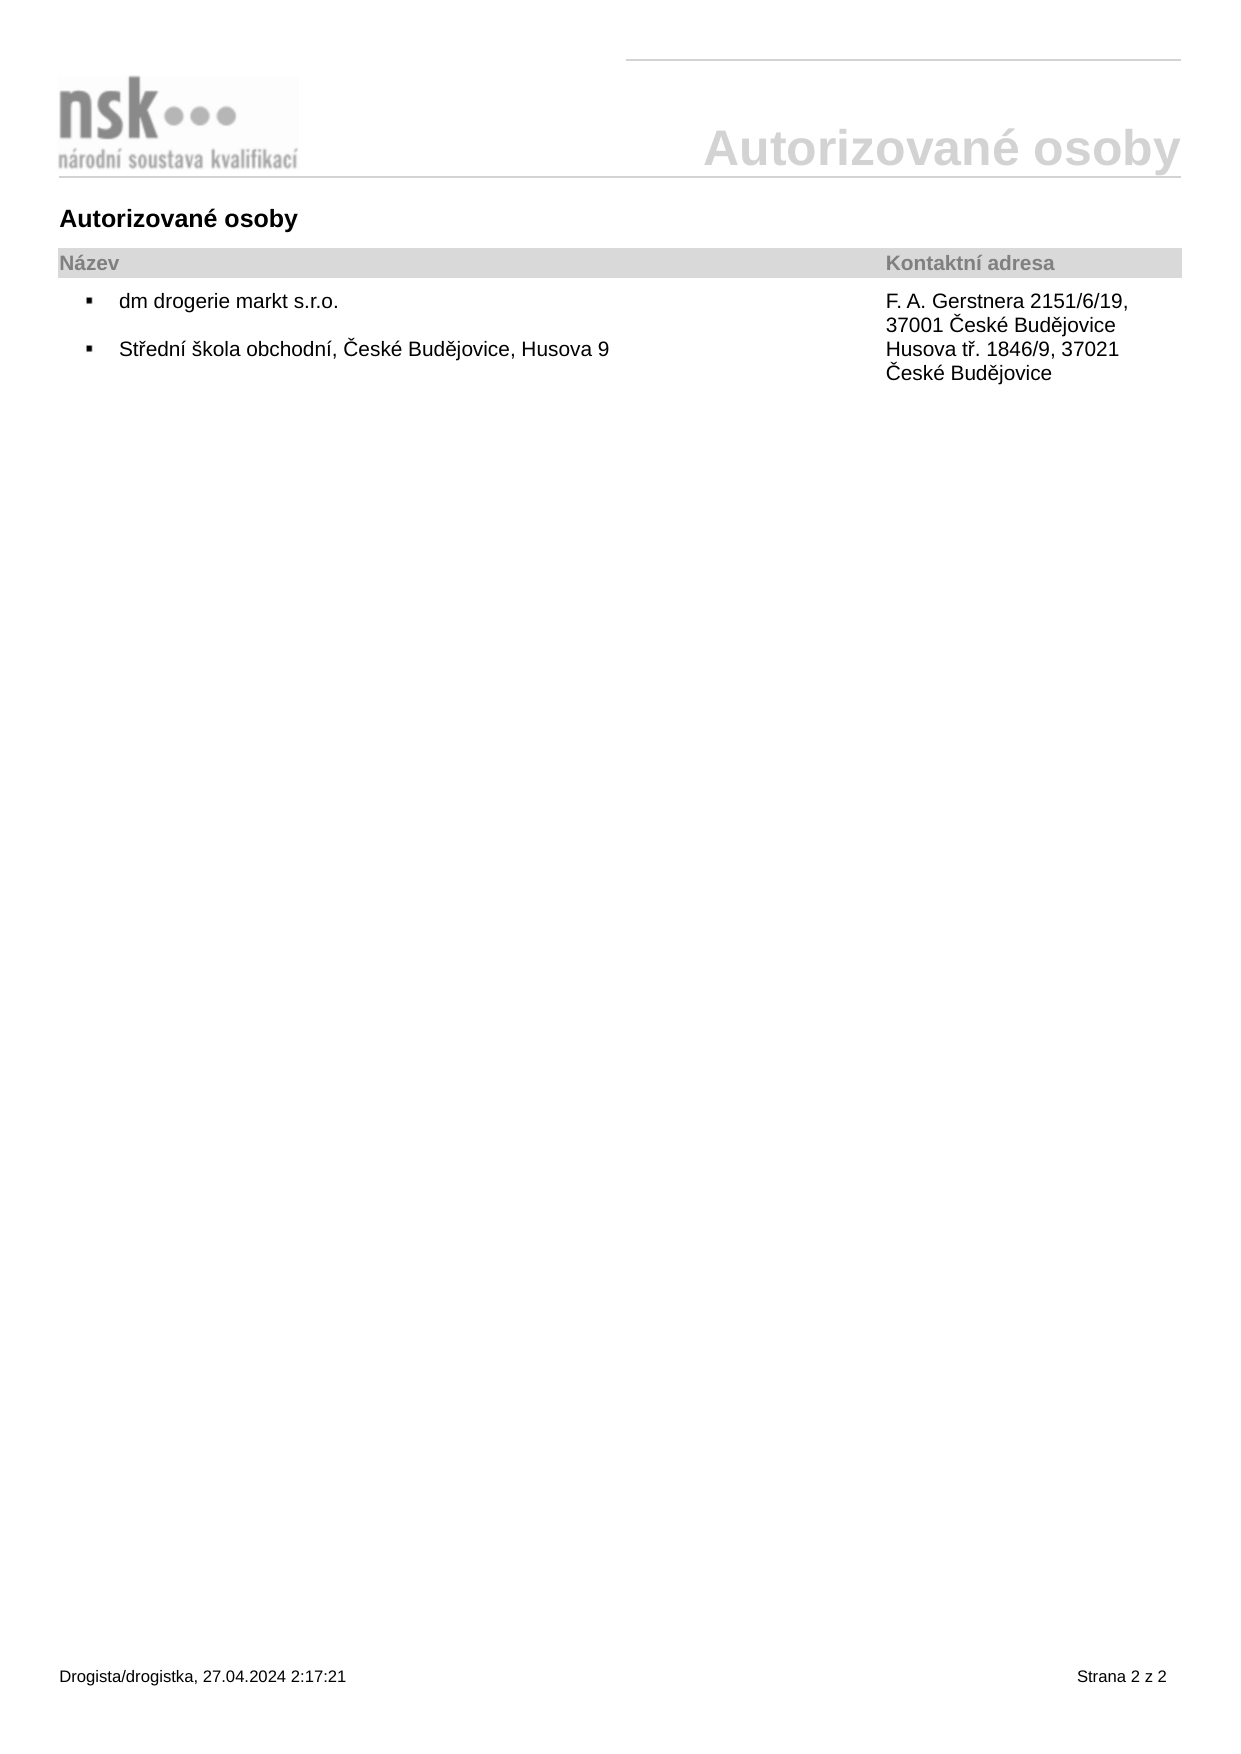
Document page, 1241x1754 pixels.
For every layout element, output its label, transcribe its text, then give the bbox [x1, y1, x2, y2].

table_cell [481, 362, 617, 386]
table_cell [59, 686, 119, 986]
table_cell [481, 236, 617, 248]
table_cell [860, 986, 886, 1286]
table_cell [1167, 1286, 1181, 1472]
table_cell [886, 386, 1167, 686]
table_cell [119, 1286, 481, 1472]
table_cell [59, 362, 119, 386]
table_cell [59, 986, 119, 1286]
table_cell [1167, 278, 1181, 289]
table_cell [59, 171, 119, 176]
table_cell [618, 194, 626, 200]
table_cell [886, 278, 1167, 289]
table_cell [59, 386, 119, 686]
table_cell [618, 686, 626, 986]
table_cell [1167, 236, 1181, 248]
table_cell [626, 278, 860, 289]
table_cell Autorizované osoby [59, 200, 1181, 236]
table_cell [59, 236, 119, 248]
table_cell [59, 278, 119, 288]
picture [59, 336, 119, 361]
table_cell [119, 171, 481, 176]
table_cell [618, 278, 626, 289]
table_cell [119, 686, 481, 986]
table_cell [481, 1286, 617, 1472]
table_cell [886, 986, 1167, 1286]
table_cell F. A. Gerstnera 2151/6/19, 37001 České Budějovice [886, 289, 1181, 337]
table_cell [481, 986, 617, 1286]
table_cell [1167, 1472, 1181, 1658]
table_cell [481, 386, 617, 686]
table_cell dm drogerie markt s.r.o. [119, 289, 886, 314]
table_cell Drogista/drogistka, 27.04.2024 2:17:21 [59, 1658, 860, 1694]
table_cell [59, 314, 119, 336]
table_cell [119, 278, 481, 289]
table_cell [626, 314, 860, 337]
table_cell [618, 986, 626, 1286]
table_cell Název [60, 250, 885, 277]
table_cell [626, 236, 860, 248]
table_cell [860, 314, 886, 337]
table_cell [860, 278, 886, 289]
table_cell [119, 236, 481, 248]
table_cell [59, 178, 1181, 194]
table_cell [626, 686, 860, 986]
table_cell [1167, 194, 1181, 200]
table_cell [618, 236, 626, 248]
table_cell [481, 686, 617, 986]
table_cell [860, 362, 886, 386]
table_cell [626, 194, 860, 200]
picture [57, 59, 619, 171]
table_cell [618, 362, 626, 386]
table_cell [481, 1472, 617, 1658]
table_cell [860, 686, 886, 986]
table_cell Husova tř. 1846/9, 37021 České Budějovice [886, 337, 1181, 386]
table_cell [481, 194, 617, 200]
table_cell [618, 1286, 626, 1472]
table_cell [119, 194, 481, 200]
picture [59, 288, 119, 313]
table_cell [626, 986, 860, 1286]
table_cell [59, 1286, 119, 1472]
table_cell [860, 194, 886, 200]
table_cell [626, 1286, 860, 1472]
table_cell [886, 686, 1167, 986]
table_cell [886, 1472, 1167, 1658]
table_cell [860, 1286, 886, 1472]
table_cell [618, 170, 626, 176]
table_cell [1167, 986, 1181, 1286]
table_cell [886, 1286, 1167, 1472]
table_cell Kontaktní adresa [886, 250, 1180, 277]
table_cell [860, 236, 886, 248]
table_cell [119, 1472, 481, 1658]
table_cell [886, 236, 1167, 248]
table_cell Autorizované osoby [626, 61, 1181, 176]
table_cell [860, 386, 886, 686]
table_cell [119, 986, 481, 1286]
table_cell [119, 314, 481, 337]
table_cell [618, 386, 626, 686]
table_cell [1167, 1658, 1181, 1694]
table_cell [618, 314, 626, 337]
table_cell [59, 194, 119, 200]
table_cell [1167, 686, 1181, 986]
table_cell [886, 194, 1167, 200]
table_cell [481, 314, 617, 337]
table_cell [481, 171, 617, 176]
table_cell [1167, 386, 1181, 686]
table_cell [626, 386, 860, 686]
table_cell [860, 1472, 886, 1658]
table_cell [119, 386, 481, 686]
table_cell [626, 362, 860, 386]
table_cell Střední škola obchodní, České Budějovice, Husova 9 [119, 337, 886, 362]
table_cell [618, 1472, 626, 1658]
table_cell [119, 362, 481, 386]
table_cell [619, 59, 626, 170]
table_cell [59, 1472, 119, 1658]
table_cell [626, 1472, 860, 1658]
table_cell [481, 278, 617, 289]
table_cell Strana 2 z 2 [860, 1658, 1167, 1694]
